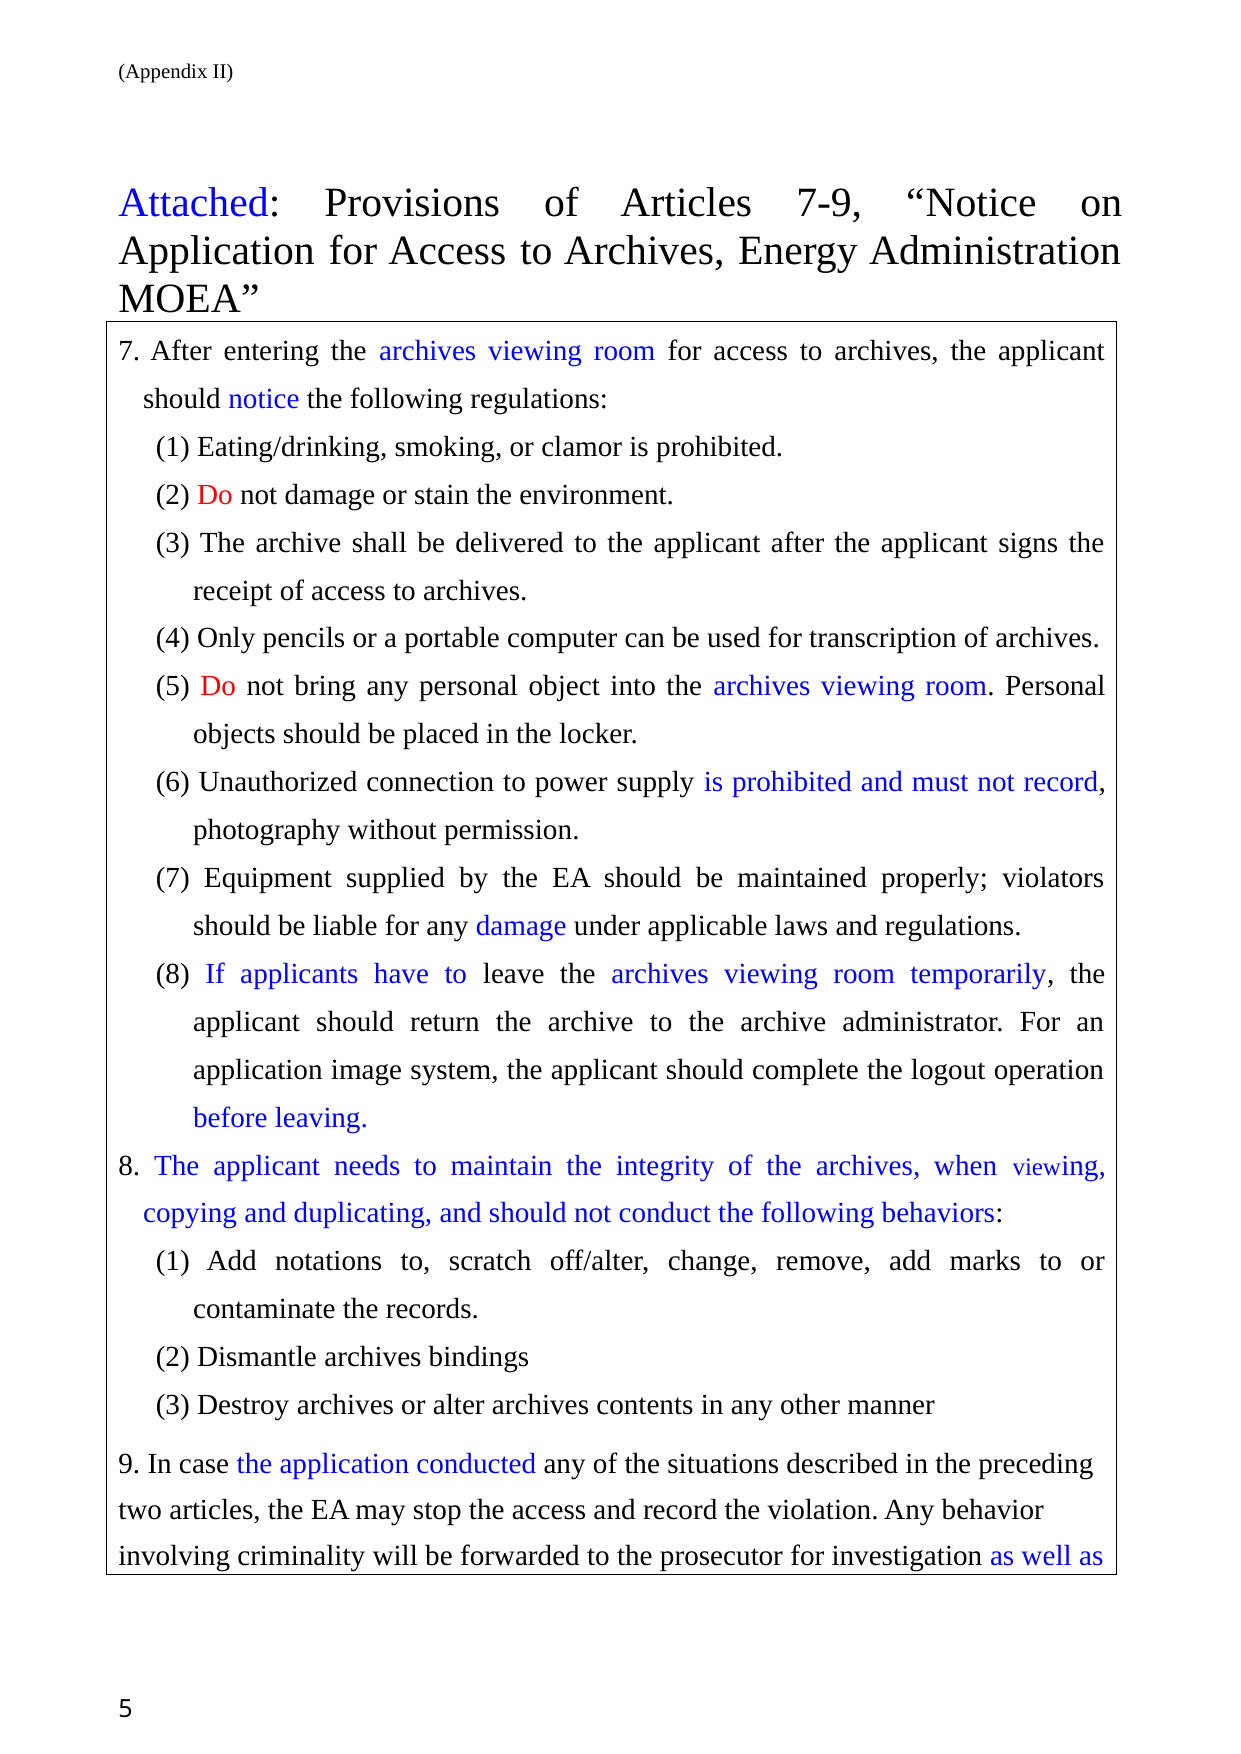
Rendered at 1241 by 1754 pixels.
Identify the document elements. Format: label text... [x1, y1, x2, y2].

text Attached: Provisions of Articles 7-9, “Notice on Application for Access to Archives, Energy Administration MOEA” [118, 177, 1122, 321]
table_header 7. After entering the archives viewing room for access to archives, the applicant should notice the following regulations: (1) Eating/drinking, smoking, or clamor is prohibited. (2) Do not damage or stain the environment. (3) The archive shall be delivered to the applicant after the applicant signs the receipt of access to archives. (4) Only pencils or a portable computer can be used for transcription of archives. (5) Do not bring any personal object into the archives viewing room. Personal objects should be placed in the locker. (6) Unauthorized connection to power supply is prohibited and must not record, photography without permission. (7) Equipment supplied by the EA should be maintained properly; violators should be liable for any damage under applicable laws and regulations. (8) If applicants have to leave the archives viewing room temporarily, the applicant should return the archive to the archive administrator. For an application image system, the applicant should complete the logout operation before leaving. 8. The applicant needs to maintain the integrity of the archives, when viewing, copying and duplicating, and should not conduct the following behaviors: (1) Add notations to, scratch off/alter, change, remove, add marks to or contaminate the records. (2) Dismantle archives bindings (3) Destroy archives or alter archives contents in any other manner 9. In case the application conducted any of the situations described in the preceding two articles, the EA may stop the access and record the violation. Any behavior involving criminality will be forwarded to the prosecutor for investigation as well as [107, 322, 1116, 1574]
